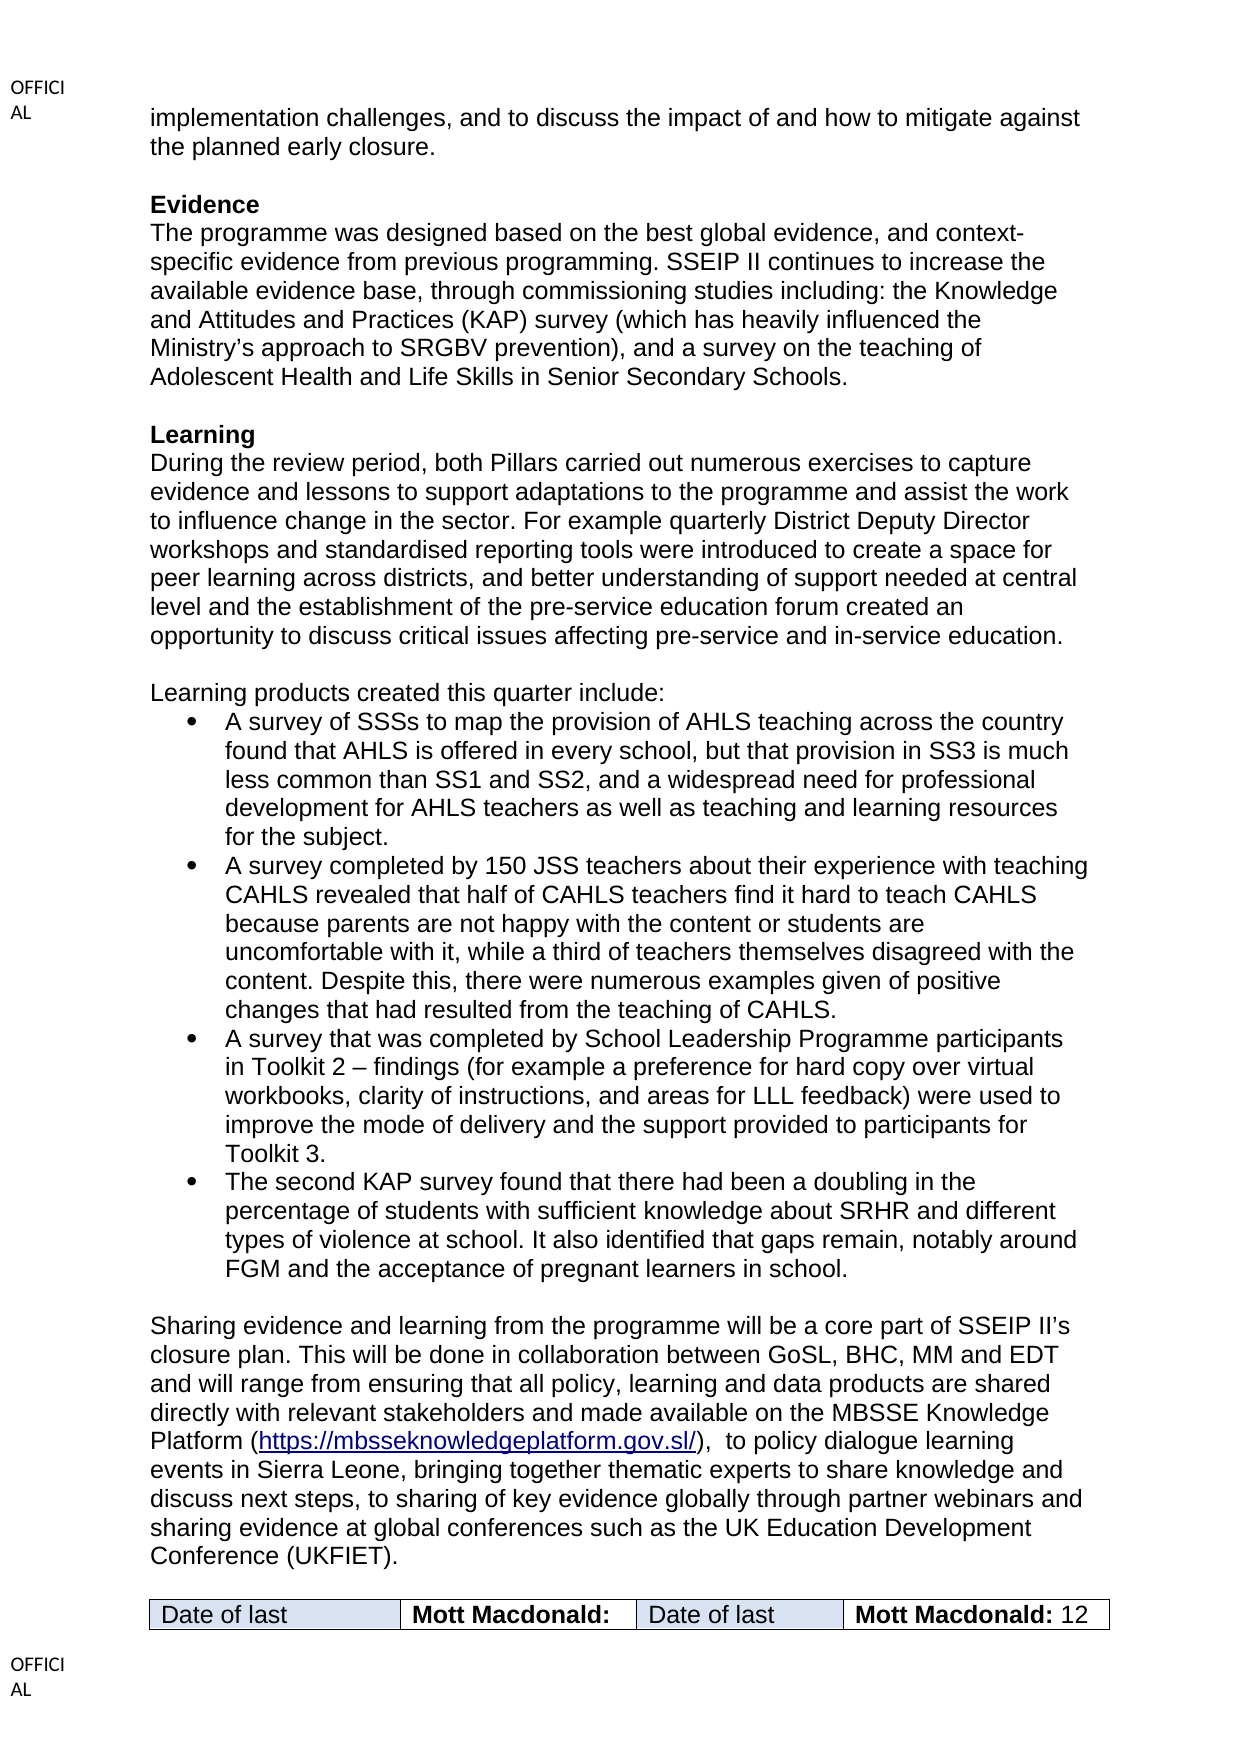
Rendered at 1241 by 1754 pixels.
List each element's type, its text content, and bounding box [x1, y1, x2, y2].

table_header Mott Macdonald: [401, 1600, 636, 1628]
list A survey that was completed by School Leadership Programme participants in Toolkit 2 – findings (for example a preference for hard copy over virtual workbooks, clarity of instructions, and areas for LLL feedback) were used to improve the mode of delivery and the support provided to participants for Toolkit 3. [187, 1023, 1090, 1167]
text Sharing evidence and learning from the programme will be a core part of SSEIP II’s closure plan. This will be done in collaboration between GoSL, BHC, MM and EDT and will range from ensuring that all policy, learning and data products are shared directly with relevant stakeholders and made available on the MBSSE Knowledge Platform (https://mbsseknowledgeplatform.gov.sl/), to policy dialogue learning events in Sierra Leone, bringing together thematic experts to share knowledge and discuss next steps, to sharing of key evidence globally through partner webinars and sharing evidence at global conferences such as the UK Education Development Conference (UKFIET). [150, 1311, 1090, 1570]
table_header Date of last [150, 1600, 400, 1628]
list The second KAP survey found that there had been a doubling in the percentage of students with sufficient knowledge about SRHR and different types of violence at school. It also identified that gaps remain, notably around FGM and the acceptance of pregnant learners in school. [187, 1167, 1090, 1282]
list A survey of SSSs to map the provision of AHLS teaching across the country found that AHLS is offered in every school, but that provision in SS3 is much less common than SS1 and SS2, and a widespread need for professional development for AHLS teachers as well as teaching and learning resources for the subject. [187, 707, 1090, 851]
text During the review period, both Pillars carried out numerous exercises to capture evidence and lessons to support adaptations to the programme and assist the work to influence change in the sector. For example quarterly District Deputy Director workshops and standardised reporting tools were introduced to create a space for peer learning across districts, and better understanding of support needed at central level and the establishment of the pre-service education forum created an opportunity to discuss critical issues affecting pre-service and in-service education. [150, 448, 1090, 649]
text The programme was designed based on the best global evidence, and context-specific evidence from previous programming. SSEIP II continues to increase the available evidence base, through commissioning studies including: the Knowledge and Attitudes and Practices (KAP) survey (which has heavily influenced the Ministry’s approach to SRGBV prevention), and a survey on the teaching of Adolescent Health and Life Skills in Senior Secondary Schools. [150, 218, 1090, 391]
list A survey completed by 150 JSS teachers about their experience with teaching CAHLS revealed that half of CAHLS teachers find it hard to teach CAHLS because parents are not happy with the content or students are uncomfortable with it, while a third of teachers themselves disagreed with the content. Despite this, there were numerous examples given of positive changes that had resulted from the teaching of CAHLS. [187, 851, 1090, 1023]
table_header Date of last [637, 1600, 843, 1628]
text implementation challenges, and to discuss the impact of and how to mitigate against the planned early closure. [150, 103, 1090, 161]
text Learning [150, 419, 1090, 448]
text Evidence [150, 189, 1090, 218]
text Learning products created this quarter include: [150, 678, 1090, 707]
table_header Mott Macdonald: 12 [844, 1600, 1109, 1628]
